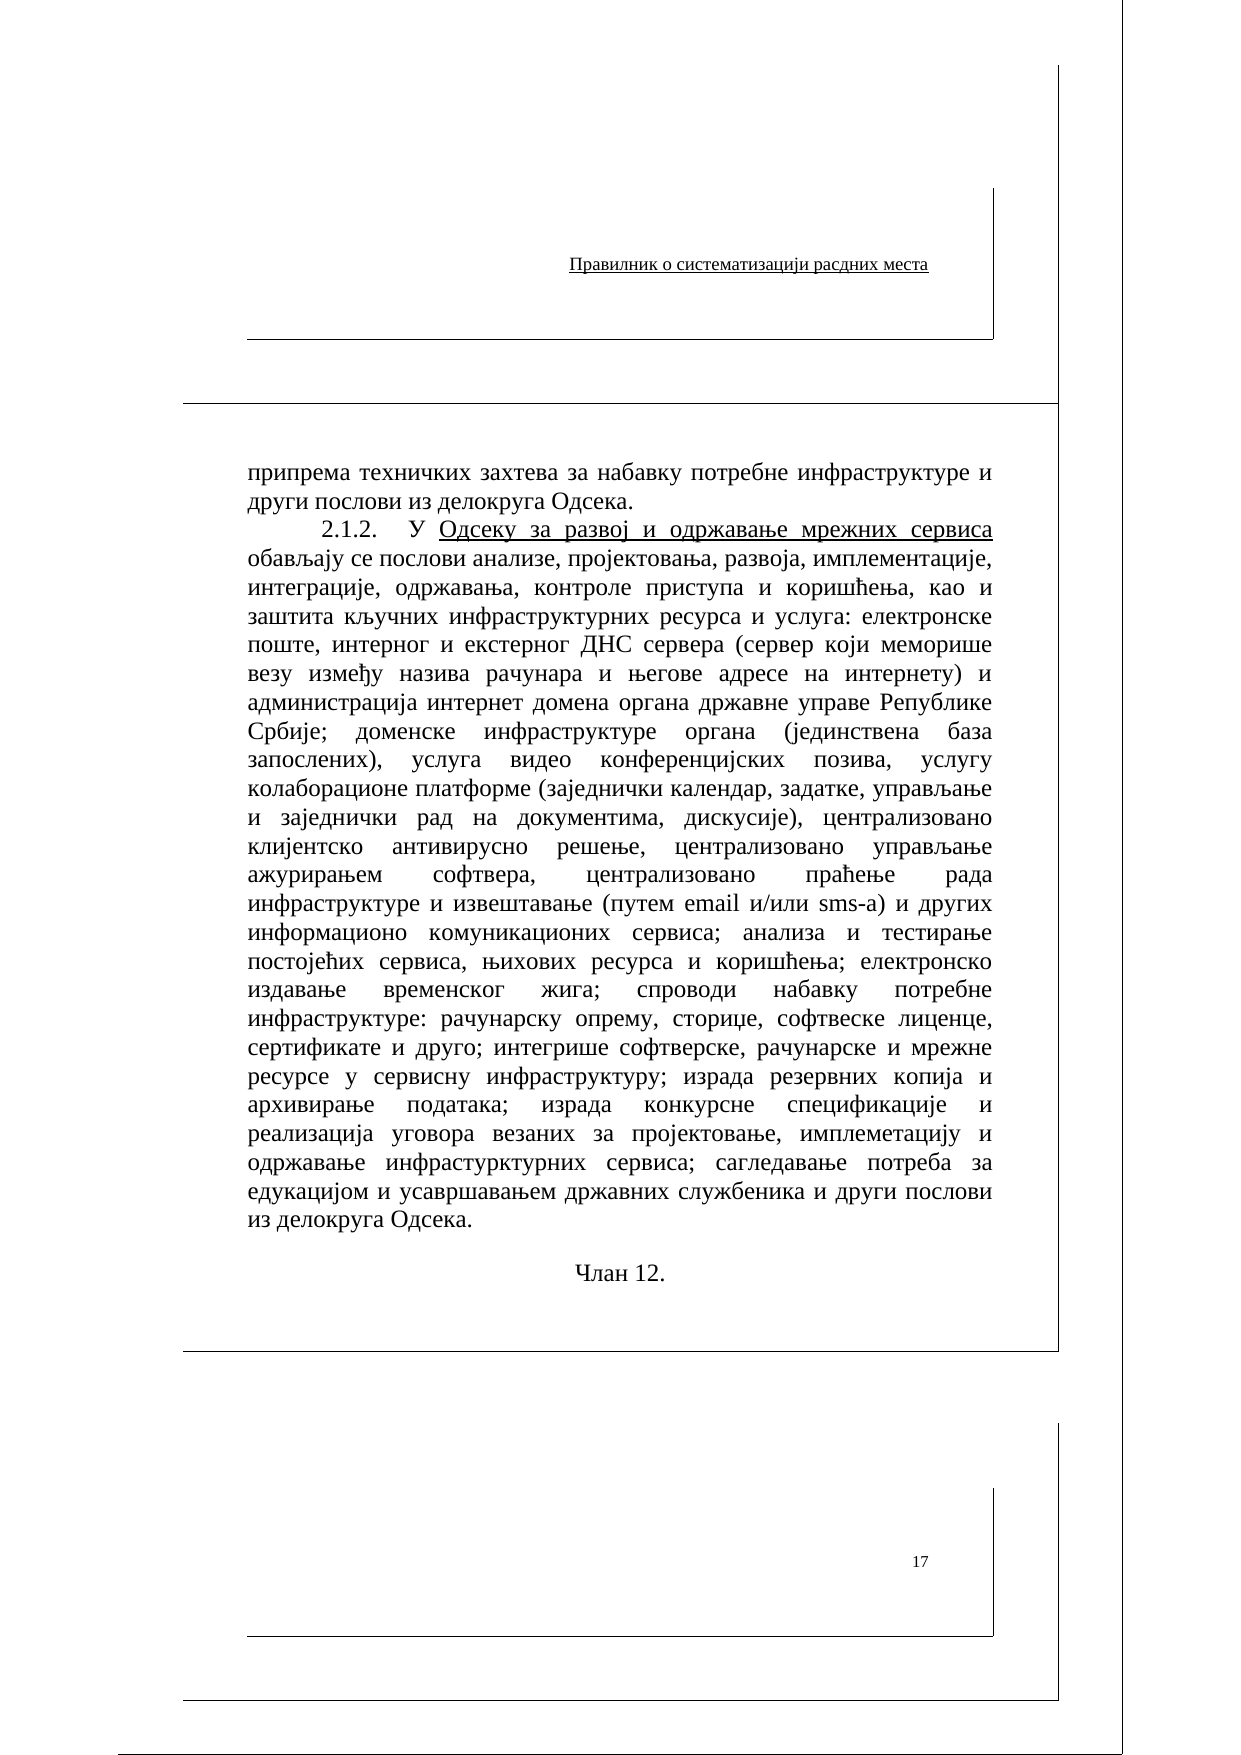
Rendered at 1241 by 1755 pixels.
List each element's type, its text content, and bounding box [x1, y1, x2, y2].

text Члан 12. [183, 1194, 1058, 1351]
text 2.1.2. У Одсеку за развој и одржавање мрежних сервиса обављају се послови анализе, пројектовања, развоја, имплементације, интеграције, одржавања, контроле приступа и коришћења, као и заштита кључних инфраструктурних ресурса и услуга: eлектронске поште, интерног и екстерног ДНС сервера (сервер који меморише везу између назива рачунара и његове адресе на интернету) и администрација интернет домена органа државне управе Републике Србије; доменске инфраструктуре органа (јединствена база запослених), услуга видео конференцијских позива, услугу колаборационе платформе (заједнички календар, задатке, управљање и заједнички рад на документима, дискусије), централизовано клијентско антивирусно решење, централизовано управљање ажурирањем софтвера, централизовано праћење рада инфраструктуре и извештавање (путем email и/или sms-а) и других информационо комуникационих сервиса; анализа и тестирање постојећих сервиса, њихових ресурса и коришћења; електронско издавање временског жига; спроводи набавку потребне инфраструктуре: рачунарску опрему, сториџе, софтвеске лиценце, сертификате и друго; интегрише софтверске, рачунарске и мрежне ресурсе у сервисну инфраструктуру; израда резервних копија и архивирање података; израдa конкурсне спецификације и реализацијa уговора везаних за пројектовање, имплеметацију и одржавање инфрастурктурних сервиса; сагледавање потреба за едукацијом и усавршавањем државних службеника и други послови из делокруга Одсека. [183, 514, 1058, 1194]
text припрема техничких захтева за набавку потребне инфраструктуре и други послови из делокруга Одсека. [183, 392, 1058, 514]
